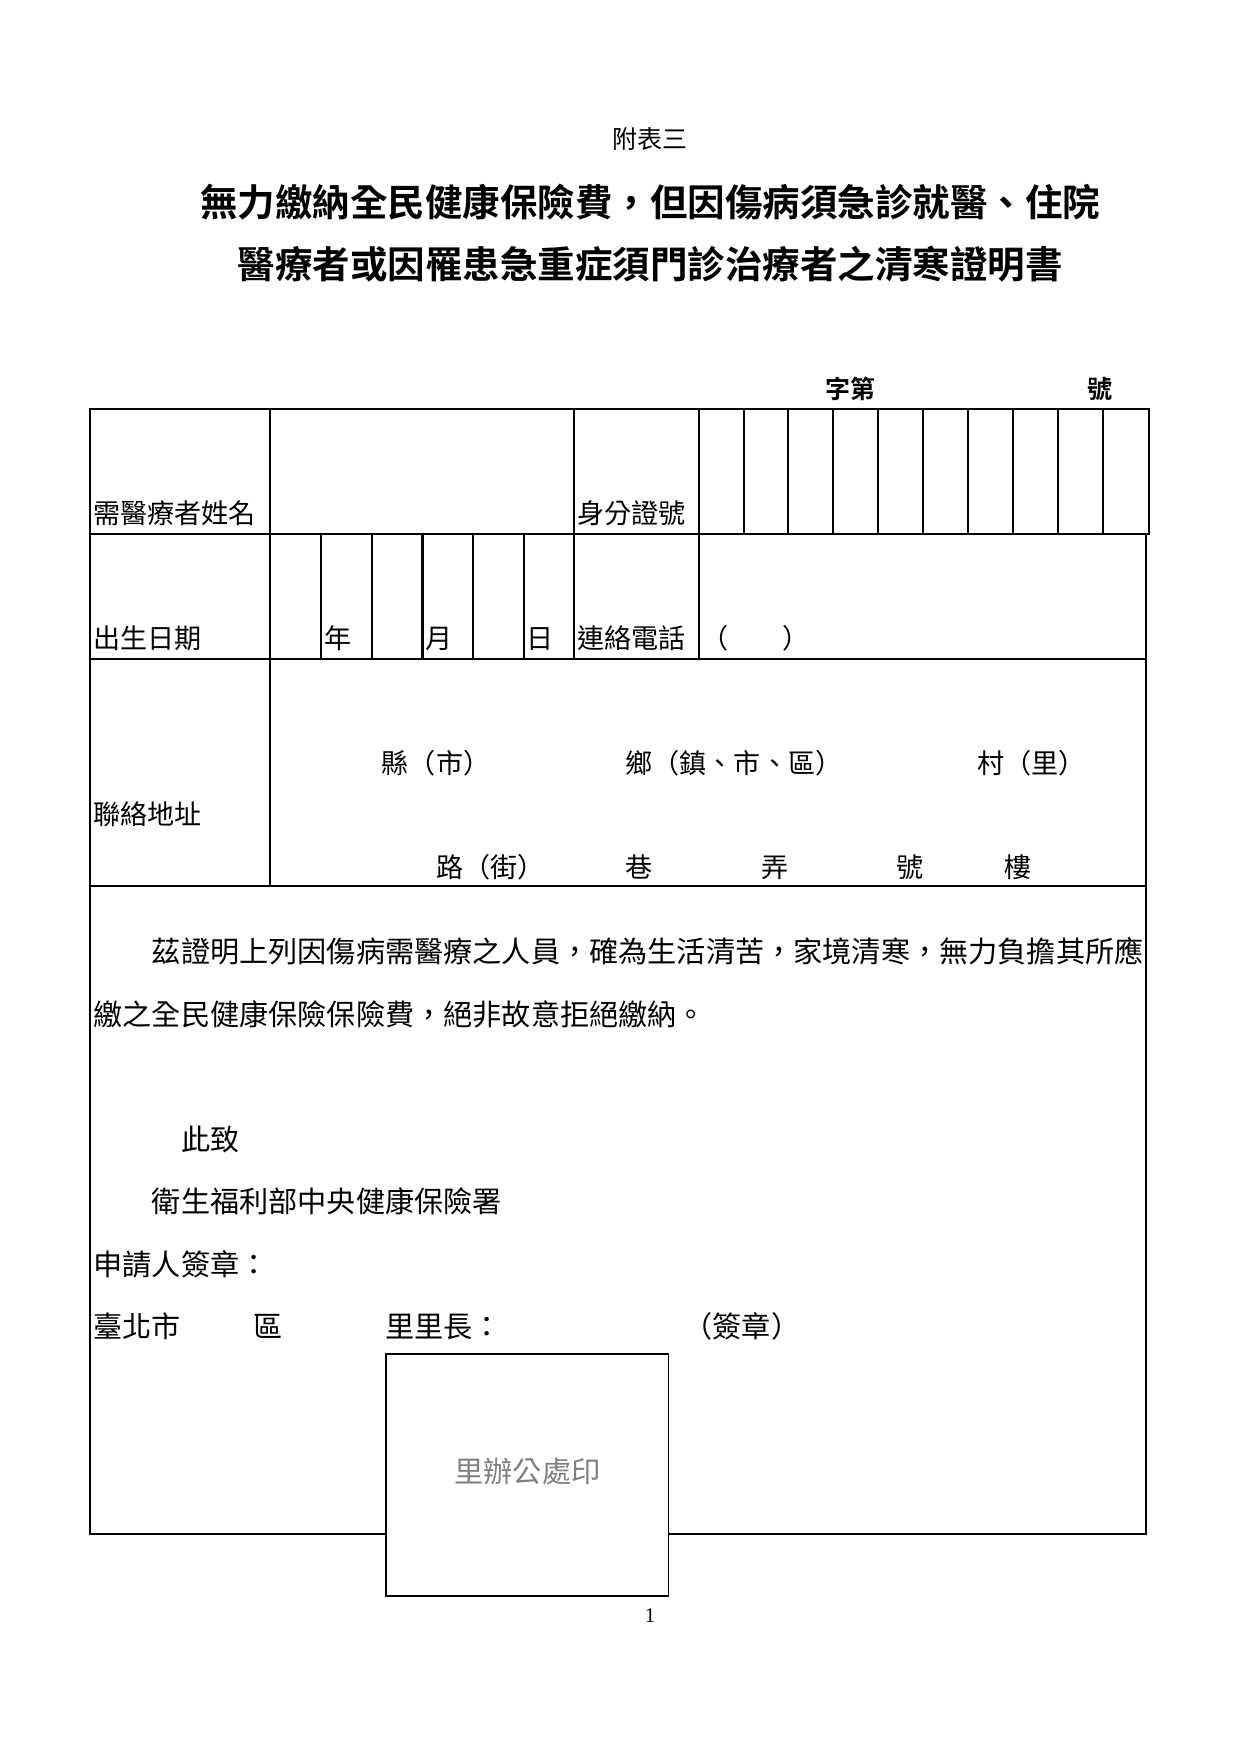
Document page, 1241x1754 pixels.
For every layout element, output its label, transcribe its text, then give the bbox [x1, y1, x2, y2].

table_cell 連絡電話 [575, 535, 698, 658]
table_cell 縣（市） 鄉（鎮、市、區） 村（里） 路（街） 巷 弄 號 樓 [271, 660, 1145, 885]
text 字第 號 [187, 346, 1112, 408]
text 無力繳納全民健康保險費，但因傷病須急診就醫、住院 [187, 158, 1112, 221]
table_header [789, 410, 832, 533]
table_header 身分證號 [575, 410, 698, 533]
table_cell 聯絡地址 [91, 660, 269, 885]
table_header [969, 410, 1012, 533]
table_header [271, 410, 573, 533]
table_cell 出生日期 [91, 535, 269, 658]
table_header [1104, 410, 1148, 533]
table_cell [373, 535, 421, 658]
table_header [834, 410, 877, 533]
table_cell 日 [525, 535, 573, 658]
table_header [879, 410, 922, 533]
table_header [745, 410, 787, 533]
table_header [700, 410, 743, 533]
text 附表三 [187, 96, 1112, 158]
table_header [1014, 410, 1057, 533]
table_cell （ ） [700, 535, 1145, 658]
table_cell [474, 535, 523, 658]
table_cell 月 [424, 535, 472, 658]
text 醫療者或因罹患急重症須門診治療者之清寒證明書 [187, 221, 1112, 283]
table_header [1059, 410, 1102, 533]
table_cell 茲證明上列因傷病需醫療之人員，確為生活清苦，家境清寒，無力負擔其所應繳之全民健康保險保險費，絕非故意拒絕繳納。 此致 衛生福利部中央健康保險署 申請人簽章： 臺北市 區 里里長： （簽章） 法令依據：衛生福利部中央健康保險署訂定之「無力繳納健保費者醫療保障措施執行要點」第6點規定。 准予發證明之要件：經現場訪查結果，確為生活清苦，家境清寒，無力繳納全民健康保險保險費者，核發證明書。 注意事項：本表僅適用無力繳納健保費但需住院、急診或重症、急症門診醫療者用。 中 華 民 國 年 月 日 [387, 1355, 668, 1595]
table_cell 茲證明上列因傷病需醫療之人員，確為生活清苦，家境清寒，無力負擔其所應繳之全民健康保險保險費，絕非故意拒絕繳納。 此致 衛生福利部中央健康保險署 申請人簽章： 臺北市 區 里里長： （簽章） 法令依據：衛生福利部中央健康保險署訂定之「無力繳納健保費者醫療保障措施執行要點」第6點規定。 准予發證明之要件：經現場訪查結果，確為生活清苦，家境清寒，無力繳納全民健康保險保險費者，核發證明書。 注意事項：本表僅適用無力繳納健保費但需住院、急診或重症、急症門診醫療者用。 中 華 民 國 年 月 日 [91, 887, 1145, 1533]
table_header [924, 410, 967, 533]
table_cell [271, 535, 320, 658]
table_cell 年 [322, 535, 371, 658]
table_header 需醫療者姓名 [91, 410, 269, 533]
